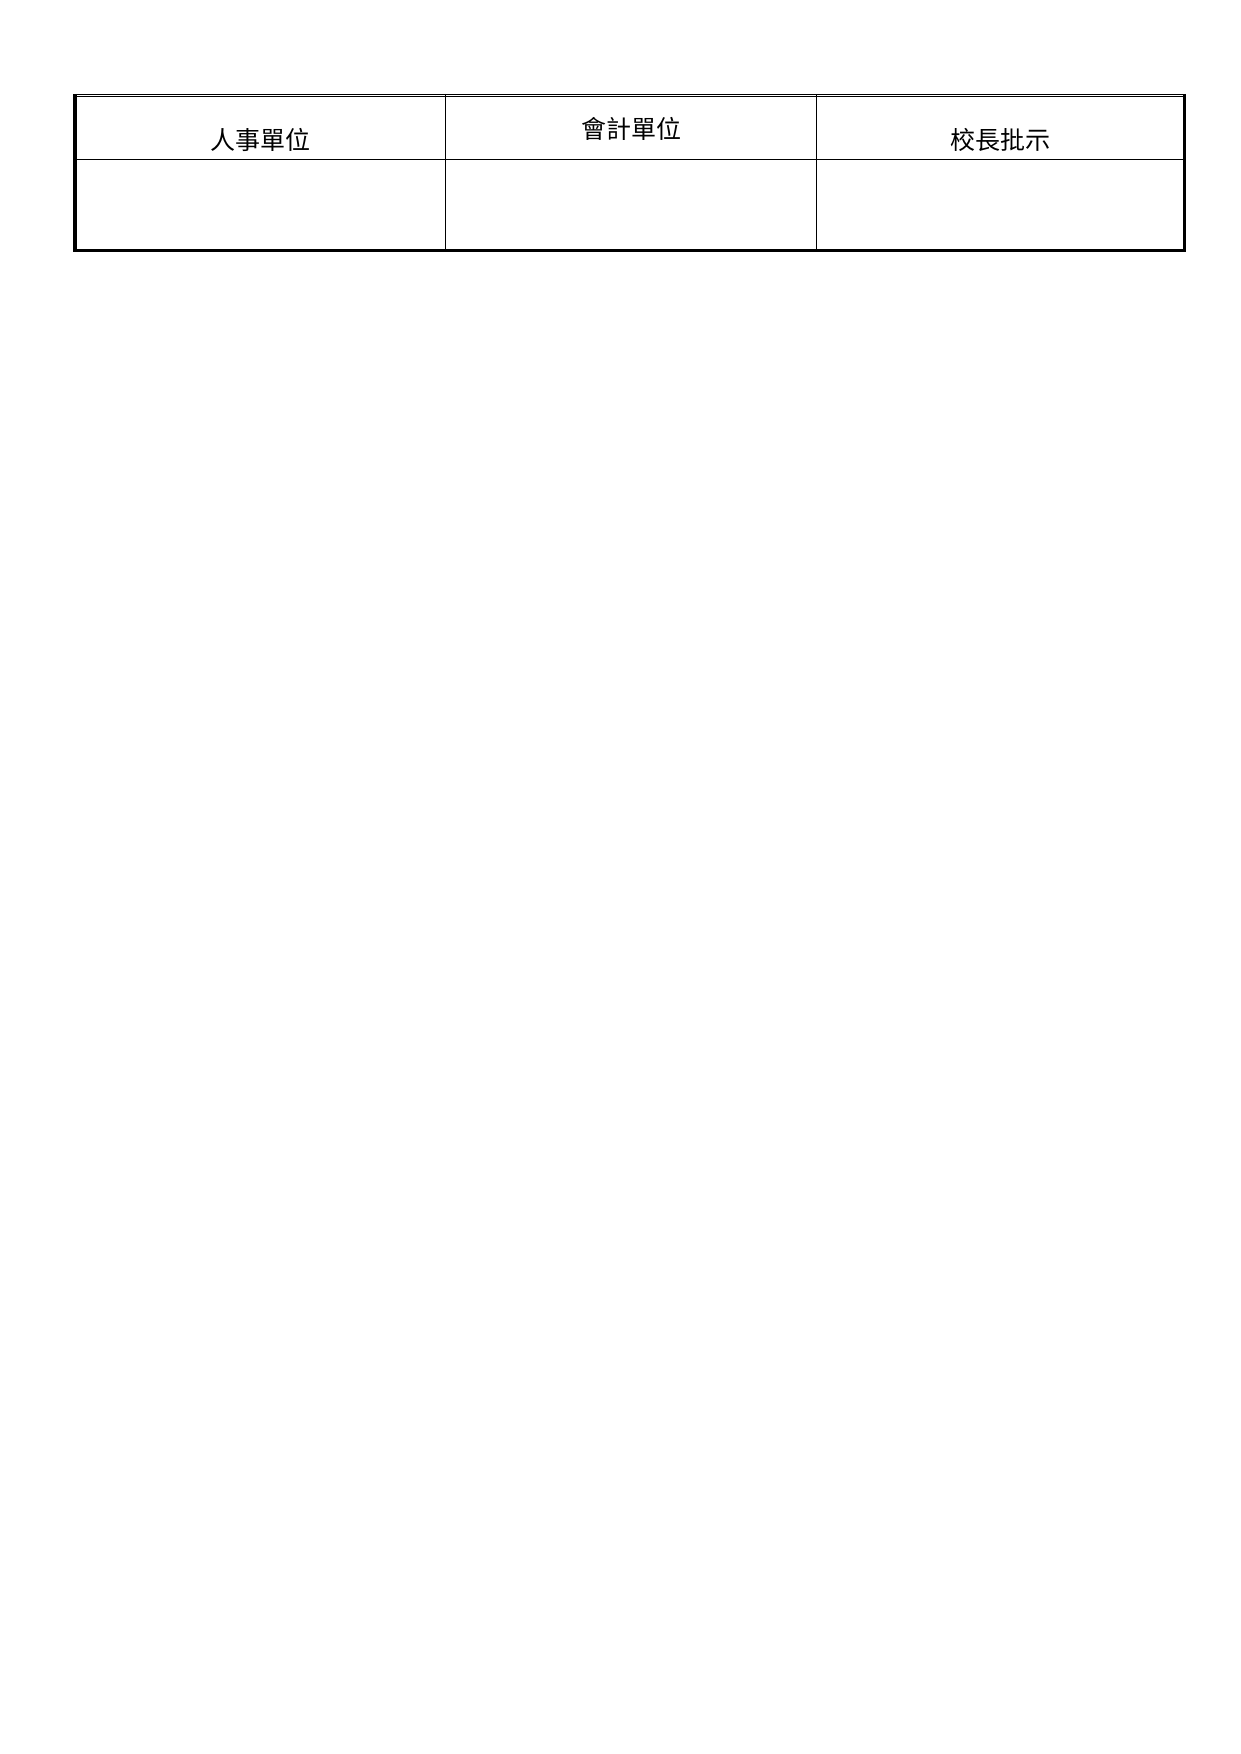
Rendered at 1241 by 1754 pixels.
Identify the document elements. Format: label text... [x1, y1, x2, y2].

table_cell [817, 160, 1183, 249]
table_cell [77, 160, 445, 249]
table_cell 會計單位 [446, 97, 816, 159]
table_cell 校長批示 [817, 97, 1183, 159]
table_cell [446, 160, 816, 249]
table_cell 人事單位 [77, 97, 445, 159]
